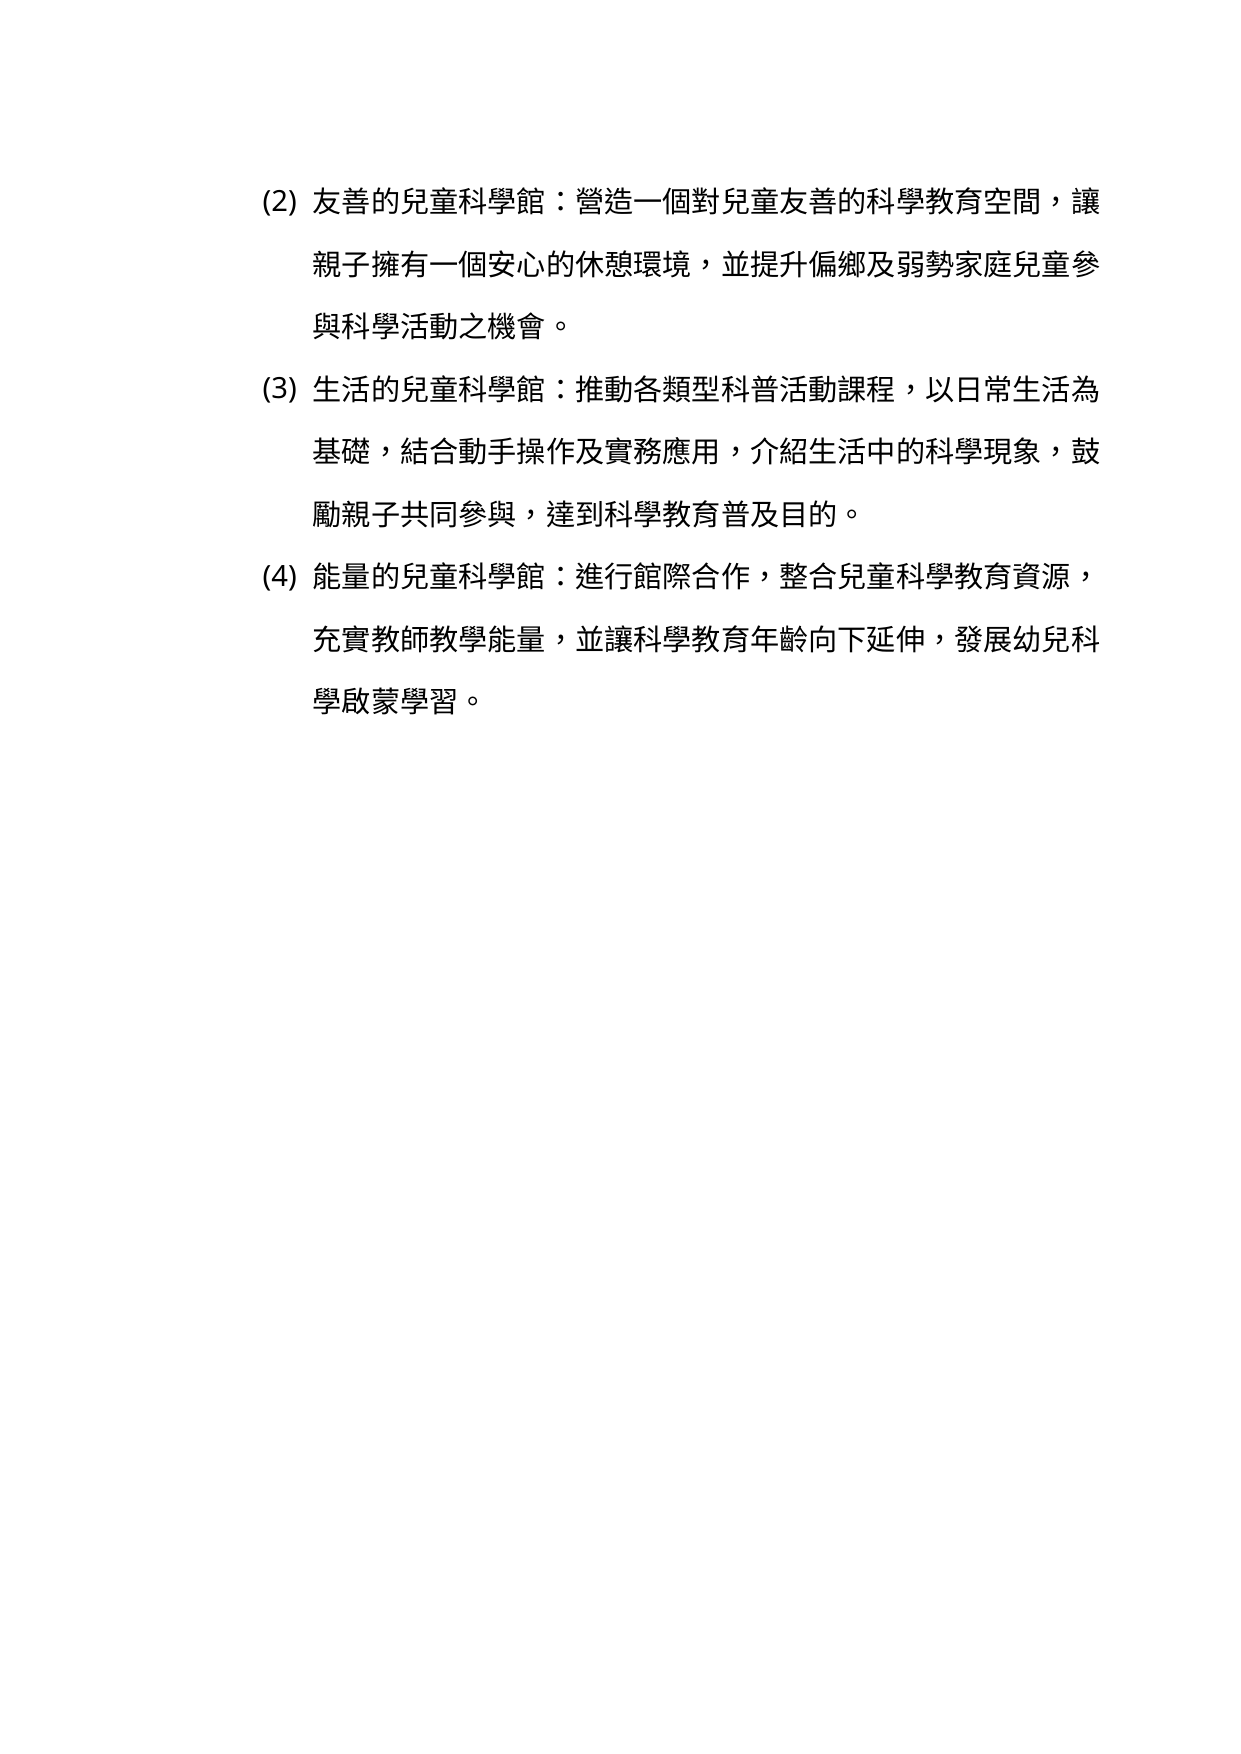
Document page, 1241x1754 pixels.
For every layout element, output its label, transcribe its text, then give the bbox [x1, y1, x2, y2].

list 能量的兒童科學館：進行館際合作，整合兒童科學教育資源，充實教師教學能量，並讓科學教育年齡向下延伸，發展幼兒科學啟蒙學習。 [262, 533, 1128, 721]
list 生活的兒童科學館：推動各類型科普活動課程，以日常生活為基礎，結合動手操作及實務應用，介紹生活中的科學現象，鼓勵親子共同參與，達到科學教育普及目的。 [262, 346, 1128, 533]
list 友善的兒童科學館：營造一個對兒童友善的科學教育空間，讓親子擁有一個安心的休憩環境，並提升偏鄉及弱勢家庭兒童參與科學活動之機會。 [262, 158, 1128, 346]
